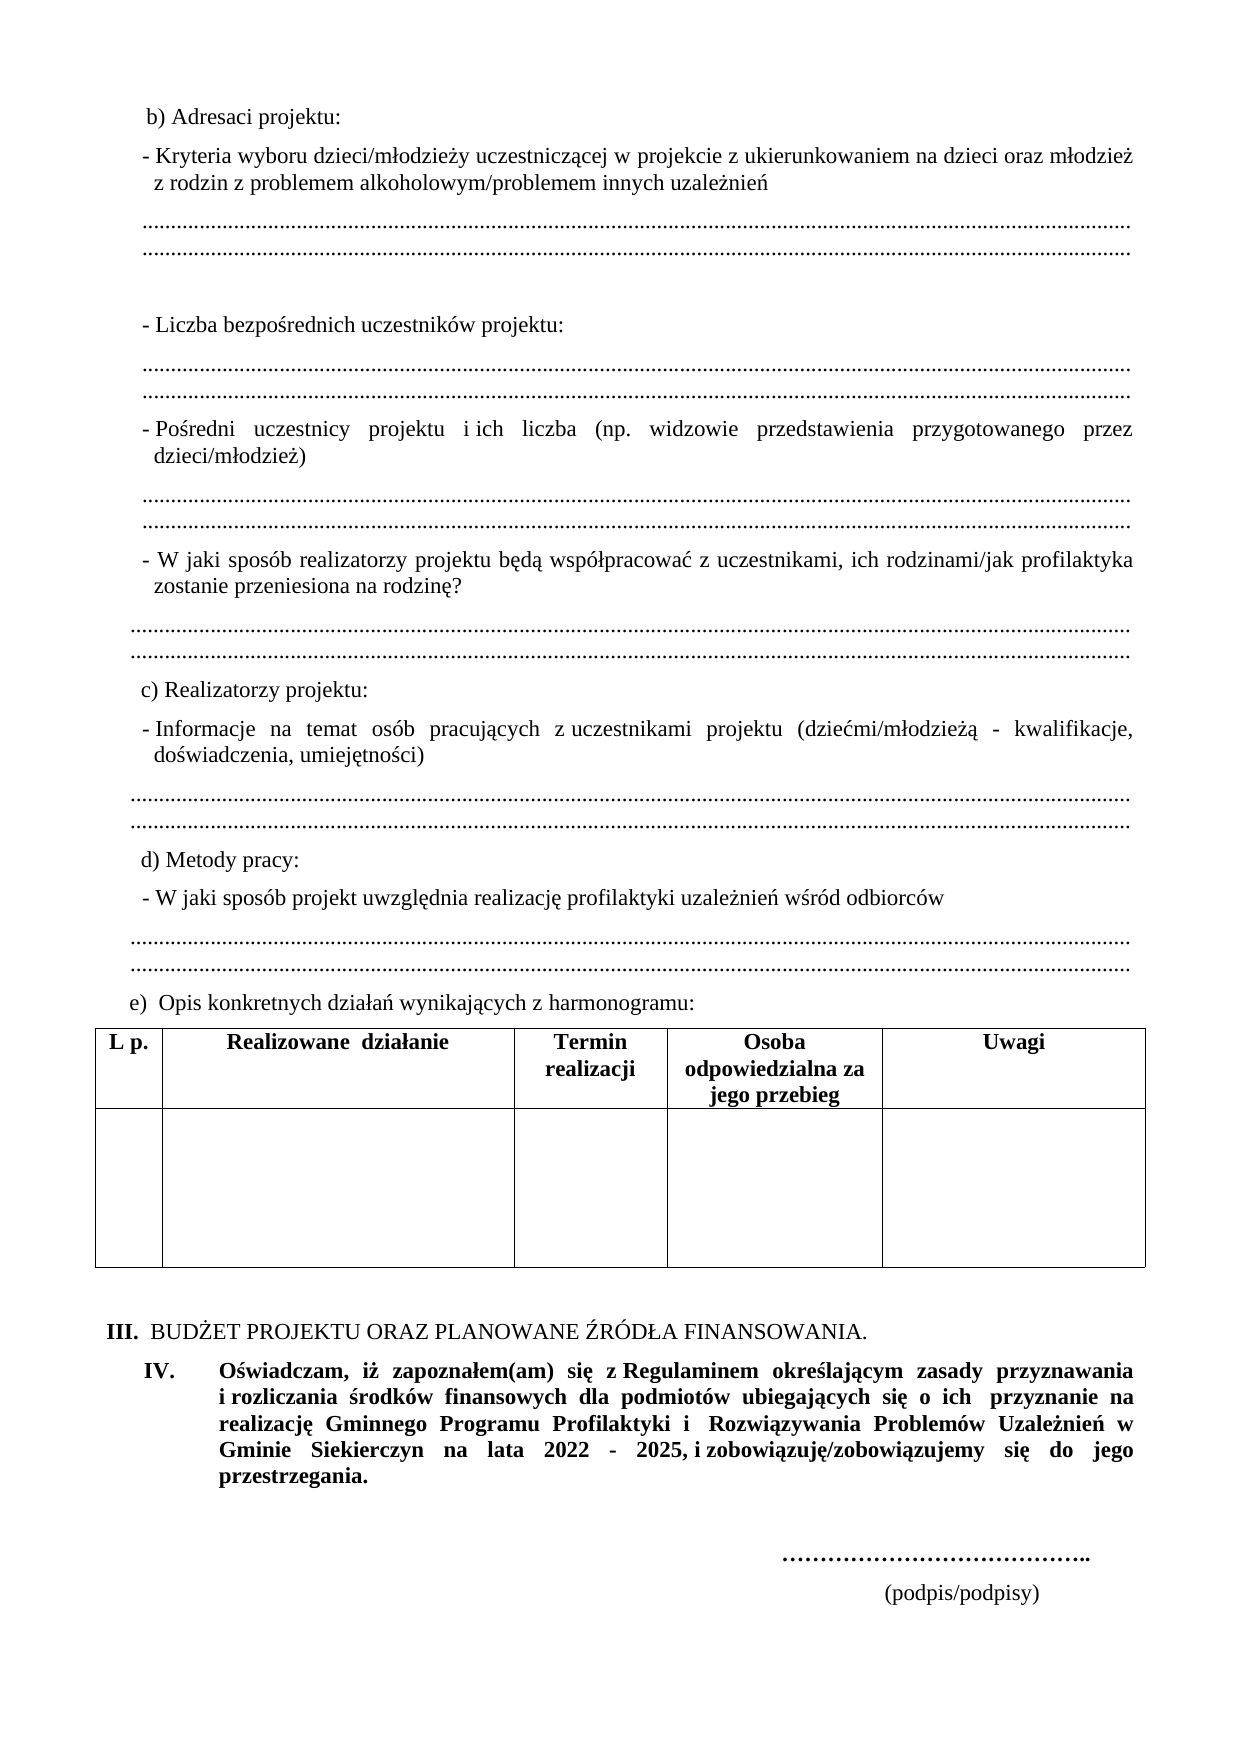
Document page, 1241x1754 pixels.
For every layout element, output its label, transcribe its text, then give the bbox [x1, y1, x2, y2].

text e) Opis konkretnych działań wynikających z harmonogramu: [106, 988, 1134, 1015]
table_cell [668, 1109, 882, 1267]
text - W jaki sposób projekt uwzględnia realizację profilaktyki uzależnień wśród odbiorców [142, 884, 1134, 911]
text - W jaki sposób realizatorzy projektu będą współpracować z uczestnikami, ich rodzinami/jak profilaktyka zostanie przeniesiona na rodzinę? [142, 546, 1134, 599]
table_header Realizowane działanie [163, 1029, 514, 1107]
list Oświadczam, iż zapoznałem(am) się z Regulaminem określającym zasady przyznawania i rozliczania środków finansowych dla podmiotów ubiegających się o ich przyznanie na realizację Gminnego Programu Profilaktyki i Rozwiązywania Problemów Uzależnień w Gminie Siekierczyn na lata 2022 - 2025, i zobowiązuję/zobowiązujemy się do jego przestrzegania. [144, 1357, 1134, 1489]
text - Informacje na temat osób pracujących z uczestnikami projektu (dziećmi/młodzieżą - kwalifikacje, doświadczenia, umiejętności) [142, 715, 1134, 768]
text - Liczba bezpośrednich uczestników projektu: [142, 311, 1134, 338]
table_header L p. [96, 1029, 162, 1107]
text .......................................................................................................................................................................................................................................................................................................................................................... [142, 481, 1134, 533]
text .............................................................................................................................................................................................................................................................................................................................................................. [130, 780, 1134, 833]
table_cell [883, 1109, 1145, 1267]
table_cell [96, 1109, 162, 1267]
text III. BUDŻET PROJEKTU ORAZ PLANOWANE ŹRÓDŁA FINANSOWANIA. [106, 1318, 1134, 1344]
table_header Termin realizacji [515, 1029, 667, 1107]
table_header Osoba odpowiedzialna za jego przebieg [668, 1029, 882, 1107]
table_cell [163, 1109, 514, 1267]
text - Pośredni uczestnicy projektu i ich liczba (np. widzowie przedstawienia przygotowanego przez dzieci/młodzież) [142, 416, 1134, 468]
text .............................................................................................................................................................................................................................................................................................................................................................. [130, 611, 1134, 664]
text d) Metody pracy: [106, 846, 1134, 872]
text b) Adresaci projektu: [106, 103, 1134, 130]
text c) Realizatorzy projektu: [106, 676, 1134, 703]
text (podpis/podpisy) [106, 1579, 1134, 1605]
text .......................................................................................................................................................................................................................................................................................................................................................... [142, 207, 1134, 260]
table_header Uwagi [883, 1029, 1145, 1107]
text ………………………………….. [720, 1540, 1134, 1566]
text .............................................................................................................................................................................................................................................................................................................................................................. [130, 923, 1134, 976]
text - Kryteria wyboru dzieci/młodzieży uczestniczącej w projekcie z ukierunkowaniem na dzieci oraz młodzież z rodzin z problemem alkoholowym/problemem innych uzależnień [142, 142, 1134, 195]
text .......................................................................................................................................................................................................................................................................................................................................................... [142, 350, 1134, 403]
table_cell [515, 1109, 667, 1267]
